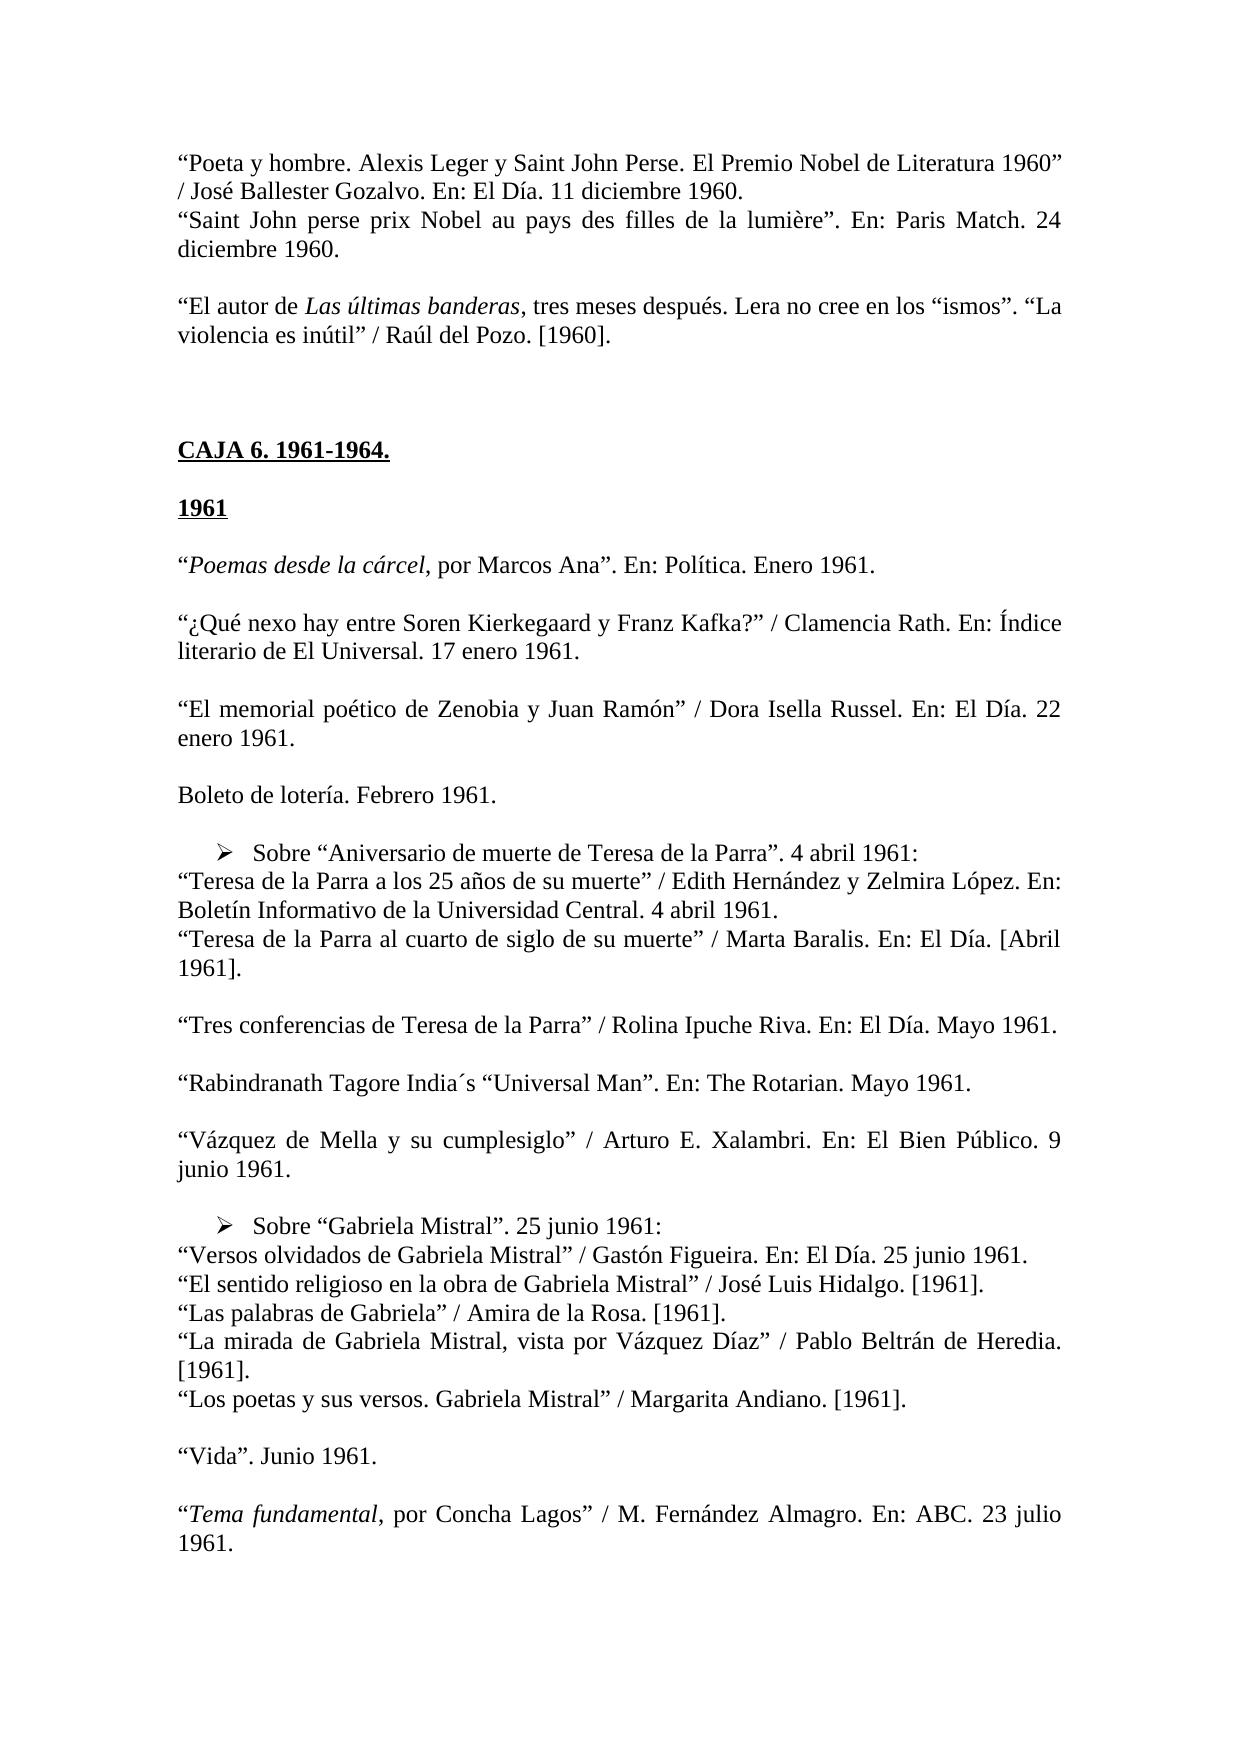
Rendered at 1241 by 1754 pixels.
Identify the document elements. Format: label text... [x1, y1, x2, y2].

text “El autor de Las últimas banderas, tres meses después. Lera no cree en los “ismos”. “La violencia es inútil” / Raúl del Pozo. [1960]. [177, 291, 1063, 349]
text “Los poetas y sus versos. Gabriela Mistral” / Margarita Andiano. [1961]. [177, 1384, 1063, 1413]
text “Teresa de la Parra a los 25 años de su muerte” / Edith Hernández y Zelmira López. En: Boletín Informativo de la Universidad Central. 4 abril 1961. [177, 866, 1063, 924]
text CAJA 6. 1961-1964. [177, 435, 1063, 464]
text “¿Qué nexo hay entre Soren Kierkegaard y Franz Kafka?” / Clamencia Rath. En: Índice literario de El Universal. 17 enero 1961. [177, 608, 1063, 665]
list Sobre “Gabriela Mistral”. 25 junio 1961: [215, 1211, 1063, 1240]
text “Poeta y hombre. Alexis Leger y Saint John Perse. El Premio Nobel de Literatura 1960” / José Ballester Gozalvo. En: El Día. 11 diciembre 1960. [177, 148, 1063, 205]
text 1961 [177, 493, 1063, 521]
text “El memorial poético de Zenobia y Juan Ramón” / Dora Isella Russel. En: El Día. 22 enero 1961. [177, 694, 1063, 751]
text “Teresa de la Parra al cuarto de siglo de su muerte” / Marta Baralis. En: El Día. [Abril 1961]. [177, 924, 1063, 981]
list Sobre “Aniversario de muerte de Teresa de la Parra”. 4 abril 1961: [215, 838, 1063, 866]
text “Versos olvidados de Gabriela Mistral” / Gastón Figueira. En: El Día. 25 junio 1961. [177, 1240, 1063, 1269]
text “Las palabras de Gabriela” / Amira de la Rosa. [1961]. [177, 1298, 1063, 1326]
text “Vázquez de Mella y su cumplesiglo” / Arturo E. Xalambri. En: El Bien Público. 9 junio 1961. [177, 1125, 1063, 1183]
text “Saint John perse prix Nobel au pays des filles de la lumière”. En: Paris Match. 24 diciembre 1960. [177, 205, 1063, 263]
text “Tres conferencias de Teresa de la Parra” / Rolina Ipuche Riva. En: El Día. Mayo 1961. [177, 1010, 1063, 1039]
text “Vida”. Junio 1961. [177, 1441, 1063, 1470]
text “El sentido religioso en la obra de Gabriela Mistral” / José Luis Hidalgo. [1961]. [177, 1269, 1063, 1298]
text Boleto de lotería. Febrero 1961. [177, 780, 1063, 809]
text “Rabindranath Tagore India´s “Universal Man”. En: The Rotarian. Mayo 1961. [177, 1068, 1063, 1096]
text “Tema fundamental, por Concha Lagos” / M. Fernández Almagro. En: ABC. 23 julio 1961. [177, 1499, 1063, 1556]
text “Poemas desde la cárcel, por Marcos Ana”. En: Política. Enero 1961. [177, 550, 1063, 579]
text “La mirada de Gabriela Mistral, vista por Vázquez Díaz” / Pablo Beltrán de Heredia. [1961]. [177, 1326, 1063, 1384]
